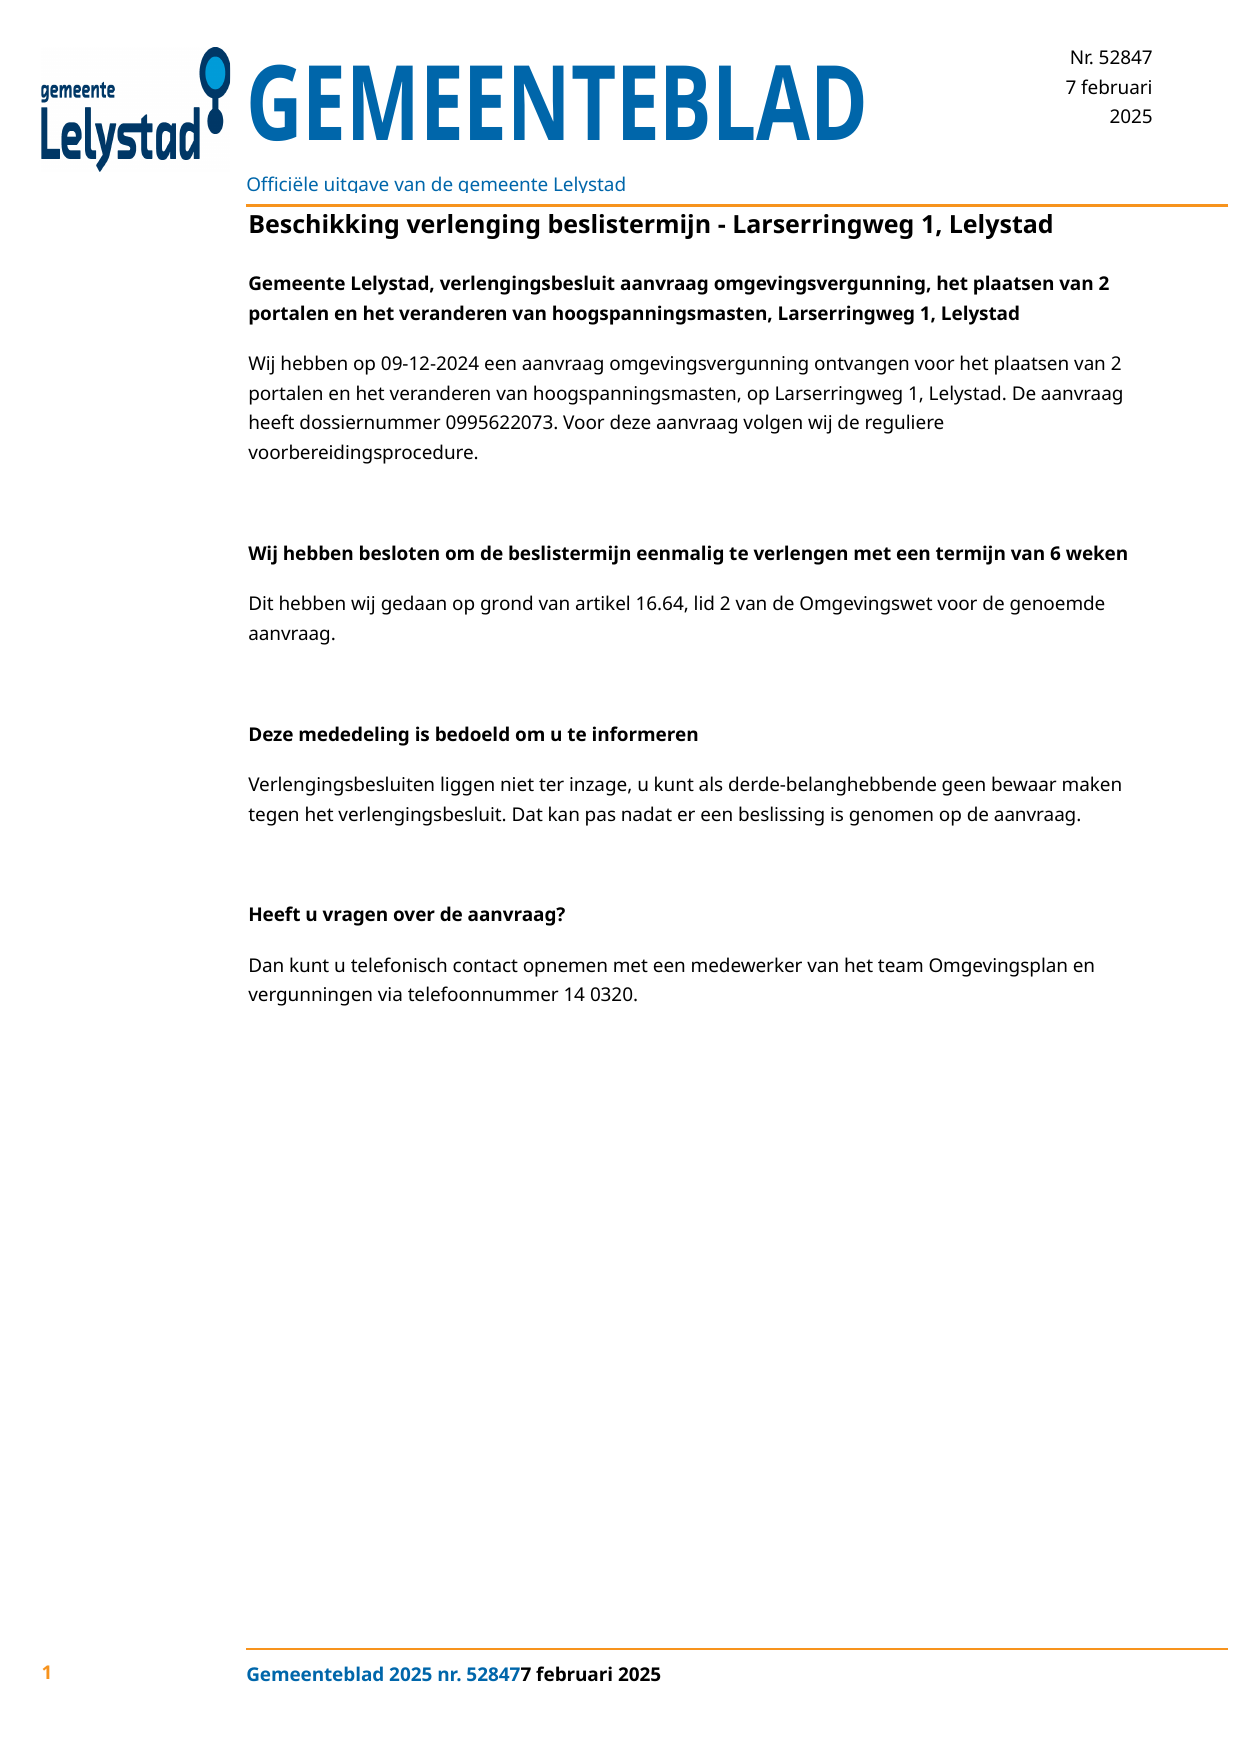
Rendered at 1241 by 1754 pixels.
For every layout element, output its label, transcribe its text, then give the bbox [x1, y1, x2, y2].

text Wij hebben op 09-12-2024 een aanvraag omgevingsvergunning ontvangen voor het plaatsen van 2 portalen en het veranderen van hoogspanningsmasten, op Larserringweg 1, Lelystad. De aanvraag heeft dossiernummer 0995622073. Voor deze aanvraag volgen wij de reguliere voorbereidingsprocedure. [248, 350, 1152, 465]
picture [41, 47, 231, 172]
text Heeft u vragen over de aanvraag? [248, 902, 1152, 927]
text Beschikking verlenging beslistermijn - Larserringweg 1, Lelystad [248, 207, 1152, 241]
text Verlengingsbesluiten liggen niet ter inzage, u kunt als derde-belanghebbende geen bewaar maken tegen het verlengingsbesluit. Dat kan pas nadat er een beslissing is genomen op de aanvraag. [248, 771, 1152, 826]
text Gemeente Lelystad, verlengingsbesluit aanvraag omgevingsvergunning, het plaatsen van 2 portalen en het veranderen van hoogspanningsmasten, Larserringweg 1, Lelystad [248, 270, 1152, 326]
text Wij hebben besloten om de beslistermijn eenmalig te verlengen met een termijn van 6 weken [248, 540, 1152, 566]
text Dan kunt u telefonisch contact opnemen met een medewerker van het team Omgevingsplan en vergunningen via telefoonnummer 14 0320. [248, 952, 1152, 1007]
text Deze mededeling is bedoeld om u te informeren [248, 721, 1152, 746]
text Dit hebben wij gedaan op grond van artikel 16.64, lid 2 van de Omgevingswet voor de genoemde aanvraag. [248, 590, 1152, 646]
